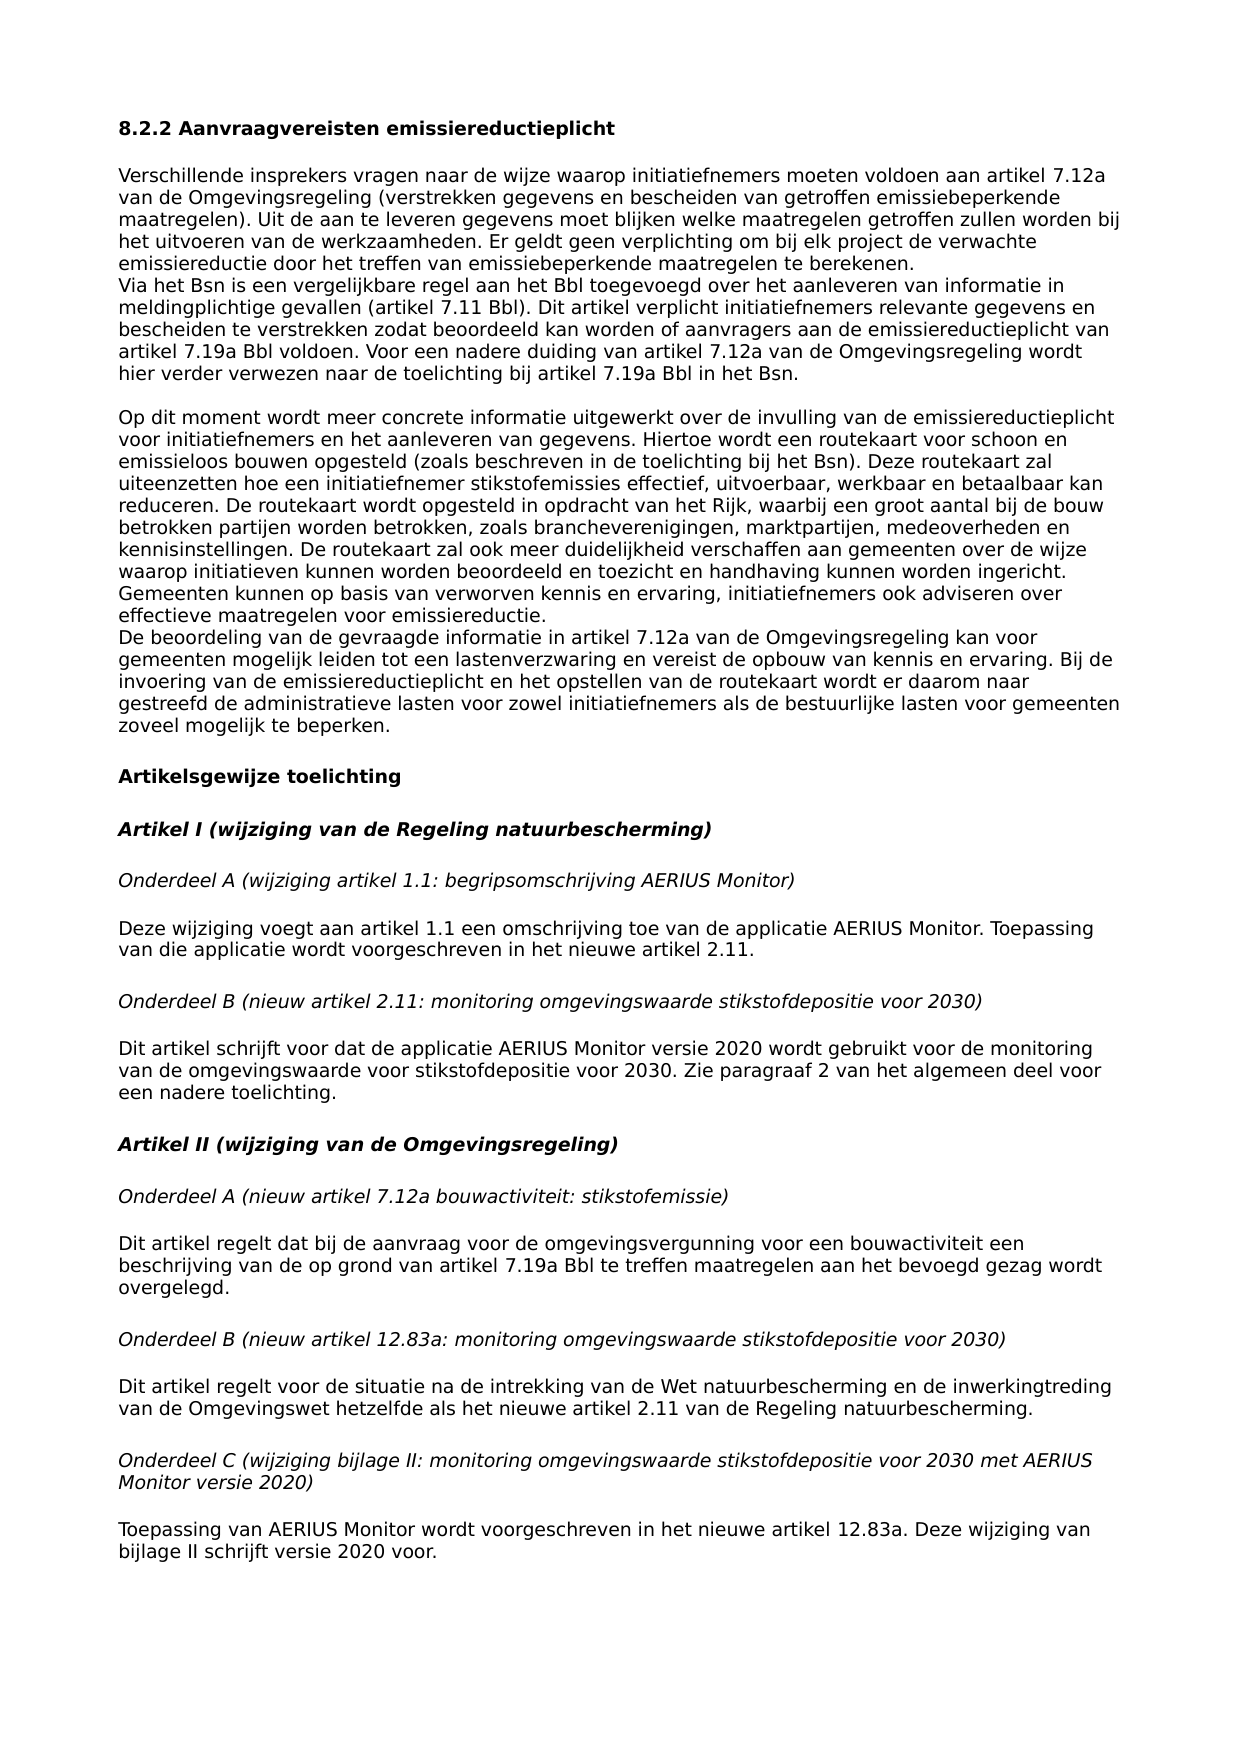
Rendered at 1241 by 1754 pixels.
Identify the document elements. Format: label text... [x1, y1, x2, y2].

text Deze wijziging voegt aan artikel 1.1 een omschrijving toe van de applicatie AERIUS Monitor. Toepassing van die applicatie wordt voorgeschreven in het nieuwe artikel 2.11. [118, 917, 1122, 961]
subtitle Onderdeel C (wijziging bijlage II: monitoring omgevingswaarde stikstofdepositie voor 2030 met AERIUS Monitor versie 2020) [118, 1450, 1122, 1494]
text Dit artikel schrijft voor dat de applicatie AERIUS Monitor versie 2020 wordt gebruikt voor de monitoring van de omgevingswaarde voor stikstofdepositie voor 2030. Zie paragraaf 2 van het algemeen deel voor een nadere toelichting. [118, 1038, 1122, 1104]
subtitle Onderdeel A (wijziging artikel 1.1: begripsomschrijving AERIUS Monitor) [118, 870, 1122, 892]
text Dit artikel regelt dat bij de aanvraag voor de omgevingsvergunning voor een bouwactiviteit een beschrijving van de op grond van artikel 7.19a Bbl te treffen maatregelen aan het bevoegd gezag wordt overgelegd. [118, 1233, 1122, 1299]
subtitle Onderdeel B (nieuw artikel 12.83a: monitoring omgevingswaarde stikstofdepositie voor 2030) [118, 1329, 1122, 1351]
subtitle Onderdeel B (nieuw artikel 2.11: monitoring omgevingswaarde stikstofdepositie voor 2030) [118, 991, 1122, 1013]
text Toepassing van AERIUS Monitor wordt voorgeschreven in het nieuwe artikel 12.83a. Deze wijziging van bijlage II schrijft versie 2020 voor. [118, 1519, 1122, 1563]
subtitle Onderdeel A (nieuw artikel 7.12a bouwactiviteit: stikstofemissie) [118, 1186, 1122, 1208]
text Via het Bsn is een vergelijkbare regel aan het Bbl toegevoegd over het aanleveren van informatie in meldingplichtige gevallen (artikel 7.11 Bbl). Dit artikel verplicht initiatiefnemers relevante gegevens en bescheiden te verstrekken zodat beoordeeld kan worden of aanvragers aan de emissiereductieplicht van artikel 7.19a Bbl voldoen. Voor een nadere duiding van artikel 7.12a van de Omgevingsregeling wordt hier verder verwezen naar de toelichting bij artikel 7.19a Bbl in het Bsn. [118, 275, 1122, 385]
text De beoordeling van de gevraagde informatie in artikel 7.12a van de Omgevingsregeling kan voor gemeenten mogelijk leiden tot een lastenverzwaring en vereist de opbouw van kennis en ervaring. Bij de invoering van de emissiereductieplicht en het opstellen van de routekaart wordt er daarom naar gestreefd de administratieve lasten voor zowel initiatiefnemers als de bestuurlijke lasten voor gemeenten zoveel mogelijk te beperken. [118, 627, 1122, 736]
subtitle 8.2.2 Aanvraagvereisten emissiereductieplicht [118, 118, 1122, 140]
text Dit artikel regelt voor de situatie na de intrekking van de Wet natuurbescherming en de inwerkingtreding van de Omgevingswet hetzelfde als het nieuwe artikel 2.11 van de Regeling natuurbescherming. [118, 1376, 1122, 1420]
text Op dit moment wordt meer concrete informatie uitgewerkt over de invulling van de emissiereductieplicht voor initiatiefnemers en het aanleveren van gegevens. Hiertoe wordt een routekaart voor schoon en emissieloos bouwen opgesteld (zoals beschreven in de toelichting bij het Bsn). Deze routekaart zal uiteenzetten hoe een initiatiefnemer stikstofemissies effectief, uitvoerbaar, werkbaar en betaalbaar kan reduceren. De routekaart wordt opgesteld in opdracht van het Rijk, waarbij een groot aantal bij de bouw betrokken partijen worden betrokken, zoals brancheverenigingen, marktpartijen, medeoverheden en kennisinstellingen. De routekaart zal ook meer duidelijkheid verschaffen aan gemeenten over de wijze waarop initiatieven kunnen worden beoordeeld en toezicht en handhaving kunnen worden ingericht. Gemeenten kunnen op basis van verworven kennis en ervaring, initiatiefnemers ook adviseren over effectieve maatregelen voor emissiereductie. [118, 407, 1122, 627]
subtitle Artikel II (wijziging van de Omgevingsregeling) [118, 1134, 1122, 1156]
subtitle Artikel I (wijziging van de Regeling natuurbescherming) [118, 818, 1122, 840]
text Verschillende insprekers vragen naar de wijze waarop initiatiefnemers moeten voldoen aan artikel 7.12a van de Omgevingsregeling (verstrekken gegevens en bescheiden van getroffen emissiebeperkende maatregelen). Uit de aan te leveren gegevens moet blijken welke maatregelen getroffen zullen worden bij het uitvoeren van de werkzaamheden. Er geldt geen verplichting om bij elk project de verwachte emissiereductie door het treffen van emissiebeperkende maatregelen te berekenen. [118, 165, 1122, 275]
subtitle Artikelsgewijze toelichting [118, 766, 1122, 788]
